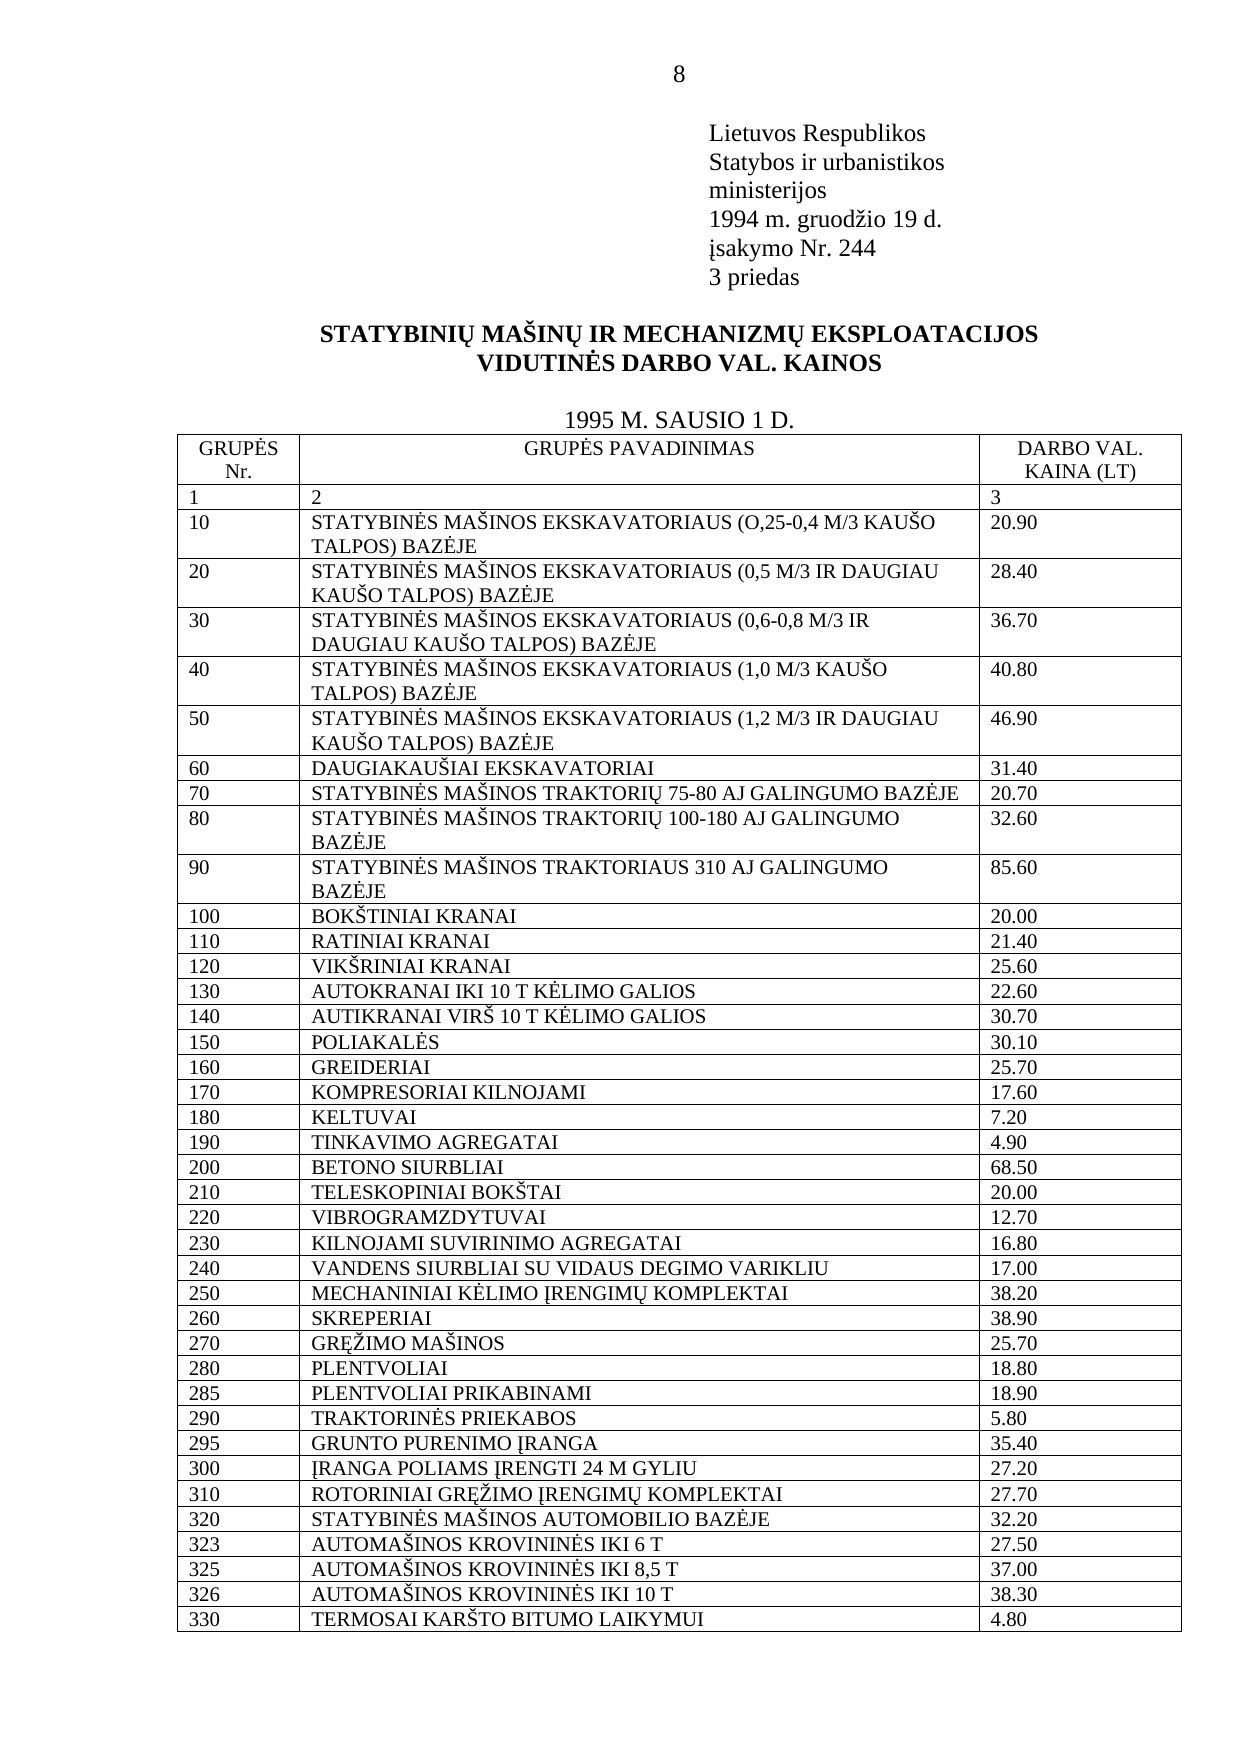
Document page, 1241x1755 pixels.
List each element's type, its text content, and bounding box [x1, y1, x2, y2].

table_cell 20.00 [980, 904, 1181, 928]
table_cell 27.70 [980, 1481, 1181, 1506]
table_cell 320 [178, 1507, 299, 1531]
table_cell 38.20 [980, 1281, 1181, 1305]
table_cell 31.40 [980, 756, 1181, 779]
table_cell 37.00 [980, 1557, 1181, 1581]
table_cell 150 [178, 1030, 299, 1054]
table_cell 27.20 [980, 1456, 1181, 1480]
table_cell 4.90 [980, 1130, 1181, 1154]
table_cell KILNOJAMI SUVIRINIMO AGREGATAI [300, 1230, 979, 1254]
table_cell 28.40 [980, 559, 1181, 607]
table_cell 38.30 [980, 1582, 1181, 1606]
table_cell 32.60 [980, 806, 1181, 854]
table_cell 4.80 [980, 1607, 1181, 1631]
table_cell 140 [178, 1005, 299, 1028]
table_cell 20.00 [980, 1180, 1181, 1204]
table_cell AUTOMAŠINOS KROVININĖS IKI 10 T [300, 1582, 979, 1606]
table_cell RATINIAI KRANAI [300, 929, 979, 953]
table_cell 60 [178, 756, 299, 779]
table_cell ĮRANGA POLIAMS ĮRENGTI 24 M GYLIU [300, 1456, 979, 1480]
table_cell BOKŠTINIAI KRANAI [300, 904, 979, 928]
table_cell AUTOMAŠINOS KROVININĖS IKI 6 T [300, 1532, 979, 1556]
table_cell KOMPRESORIAI KILNOJAMI [300, 1080, 979, 1104]
table_cell STATYBINĖS MAŠINOS EKSKAVATORIAUS (0,6-0,8 M/3 IR DAUGIAU KAUŠO TALPOS) BAZĖJE [300, 608, 979, 656]
table_cell 180 [178, 1105, 299, 1129]
table_cell PLENTVOLIAI PRIKABINAMI [300, 1381, 979, 1405]
table_cell 325 [178, 1557, 299, 1581]
text įsakymo Nr. 244 [177, 233, 1181, 262]
table_cell 323 [178, 1532, 299, 1556]
table_cell STATYBINĖS MAŠINOS EKSKAVATORIAUS (O,25-0,4 M/3 KAUŠO TALPOS) BAZĖJE [300, 510, 979, 558]
table_cell 35.40 [980, 1431, 1181, 1455]
text STATYBINIŲ MAŠINŲ IR MECHANIZMŲ EKSPLOATACIJOS [177, 319, 1181, 348]
table_cell 160 [178, 1055, 299, 1079]
table_cell 250 [178, 1281, 299, 1305]
table_cell 25.70 [980, 1055, 1181, 1079]
table_cell SKREPERIAI [300, 1306, 979, 1330]
table_cell STATYBINĖS MAŠINOS TRAKTORIAUS 310 AJ GALINGUMO BAZĖJE [300, 855, 979, 903]
table_cell 120 [178, 954, 299, 978]
table_cell AUTOKRANAI IKI 10 T KĖLIMO GALIOS [300, 979, 979, 1003]
table_cell 18.80 [980, 1356, 1181, 1380]
table_cell 40.80 [980, 657, 1181, 705]
table_cell POLIAKALĖS [300, 1030, 979, 1054]
table_cell 50 [178, 706, 299, 754]
table_cell 170 [178, 1080, 299, 1104]
table_cell 17.00 [980, 1256, 1181, 1279]
table_cell 22.60 [980, 979, 1181, 1003]
table_cell 130 [178, 979, 299, 1003]
table_cell 300 [178, 1456, 299, 1480]
table_cell 20 [178, 559, 299, 607]
table_cell STATYBINĖS MAŠINOS AUTOMOBILIO BAZĖJE [300, 1507, 979, 1531]
table_cell TELESKOPINIAI BOKŠTAI [300, 1180, 979, 1204]
table_cell TINKAVIMO AGREGATAI [300, 1130, 979, 1154]
table_cell GRUNTO PURENIMO ĮRANGA [300, 1431, 979, 1455]
table_header DARBO VAL. KAINA (LT) [980, 435, 1181, 483]
table_cell GRĘŽIMO MAŠINOS [300, 1331, 979, 1355]
table_cell STATYBINĖS MAŠINOS TRAKTORIŲ 100-180 AJ GALINGUMO BAZĖJE [300, 806, 979, 854]
table_cell 30 [178, 608, 299, 656]
table_cell 20.90 [980, 510, 1181, 558]
table_cell 270 [178, 1331, 299, 1355]
table_cell 10 [178, 510, 299, 558]
table_cell VANDENS SIURBLIAI SU VIDAUS DEGIMO VARIKLIU [300, 1256, 979, 1279]
table_cell 190 [178, 1130, 299, 1154]
table_cell 230 [178, 1230, 299, 1254]
table_cell STATYBINĖS MAŠINOS EKSKAVATORIAUS (1,2 M/3 IR DAUGIAU KAUŠO TALPOS) BAZĖJE [300, 706, 979, 754]
table_cell 200 [178, 1155, 299, 1179]
text VIDUTINĖS DARBO VAL. KAINOS [177, 348, 1181, 377]
table_cell 5.80 [980, 1406, 1181, 1430]
table_header GRUPĖS Nr. [178, 435, 299, 483]
table_cell 30.10 [980, 1030, 1181, 1054]
table_cell 326 [178, 1582, 299, 1606]
table_cell 260 [178, 1306, 299, 1330]
table_cell 32.20 [980, 1507, 1181, 1531]
text ministerijos [177, 176, 1181, 204]
table_cell TERMOSAI KARŠTO BITUMO LAIKYMUI [300, 1607, 979, 1631]
table_cell 330 [178, 1607, 299, 1631]
table_cell DAUGIAKAUŠIAI EKSKAVATORIAI [300, 756, 979, 779]
table_cell STATYBINĖS MAŠINOS EKSKAVATORIAUS (1,0 M/3 KAUŠO TALPOS) BAZĖJE [300, 657, 979, 705]
table_cell 68.50 [980, 1155, 1181, 1179]
table_cell 30.70 [980, 1005, 1181, 1028]
table_cell VIKŠRINIAI KRANAI [300, 954, 979, 978]
table_cell STATYBINĖS MAŠINOS TRAKTORIŲ 75-80 AJ GALINGUMO BAZĖJE [300, 781, 979, 805]
table_cell 16.80 [980, 1230, 1181, 1254]
table_cell 18.90 [980, 1381, 1181, 1405]
table_cell 21.40 [980, 929, 1181, 953]
table_cell ROTORINIAI GRĘŽIMO ĮRENGIMŲ KOMPLEKTAI [300, 1481, 979, 1506]
table_cell 25.70 [980, 1331, 1181, 1355]
table_cell VIBROGRAMZDYTUVAI [300, 1205, 979, 1229]
table_cell 210 [178, 1180, 299, 1204]
text 1995 M. SAUSIO 1 D. [177, 406, 1181, 434]
text 3 priedas [177, 262, 1181, 291]
table_cell 110 [178, 929, 299, 953]
table_cell 36.70 [980, 608, 1181, 656]
table_cell PLENTVOLIAI [300, 1356, 979, 1380]
table_cell 70 [178, 781, 299, 805]
table_cell MECHANINIAI KĖLIMO ĮRENGIMŲ KOMPLEKTAI [300, 1281, 979, 1305]
table_cell 240 [178, 1256, 299, 1279]
text Statybos ir urbanistikos [177, 147, 1181, 176]
text Lietuvos Respublikos [177, 118, 1181, 147]
table_cell 280 [178, 1356, 299, 1380]
table_cell 310 [178, 1481, 299, 1506]
table_cell 80 [178, 806, 299, 854]
table_cell AUTIKRANAI VIRŠ 10 T KĖLIMO GALIOS [300, 1005, 979, 1028]
table_cell 295 [178, 1431, 299, 1455]
table_cell AUTOMAŠINOS KROVININĖS IKI 8,5 T [300, 1557, 979, 1581]
table_cell BETONO SIURBLIAI [300, 1155, 979, 1179]
table_cell 100 [178, 904, 299, 928]
table_cell 40 [178, 657, 299, 705]
table_cell 17.60 [980, 1080, 1181, 1104]
table_cell 220 [178, 1205, 299, 1229]
table_cell 25.60 [980, 954, 1181, 978]
table_cell KELTUVAI [300, 1105, 979, 1129]
table_cell 285 [178, 1381, 299, 1405]
table_cell 1 [178, 485, 299, 509]
table_cell 12.70 [980, 1205, 1181, 1229]
table_cell 2 [300, 485, 979, 509]
table_cell STATYBINĖS MAŠINOS EKSKAVATORIAUS (0,5 M/3 IR DAUGIAU KAUŠO TALPOS) BAZĖJE [300, 559, 979, 607]
table_cell 90 [178, 855, 299, 903]
table_cell TRAKTORINĖS PRIEKABOS [300, 1406, 979, 1430]
table_cell 3 [980, 485, 1181, 509]
table_cell 7.20 [980, 1105, 1181, 1129]
table_cell GREIDERIAI [300, 1055, 979, 1079]
table_cell 46.90 [980, 706, 1181, 754]
table_header GRUPĖS PAVADINIMAS [300, 435, 979, 483]
table_cell 38.90 [980, 1306, 1181, 1330]
text 1994 m. gruodžio 19 d. [177, 204, 1181, 233]
table_cell 27.50 [980, 1532, 1181, 1556]
table_cell 290 [178, 1406, 299, 1430]
table_cell 85.60 [980, 855, 1181, 903]
table_cell 20.70 [980, 781, 1181, 805]
